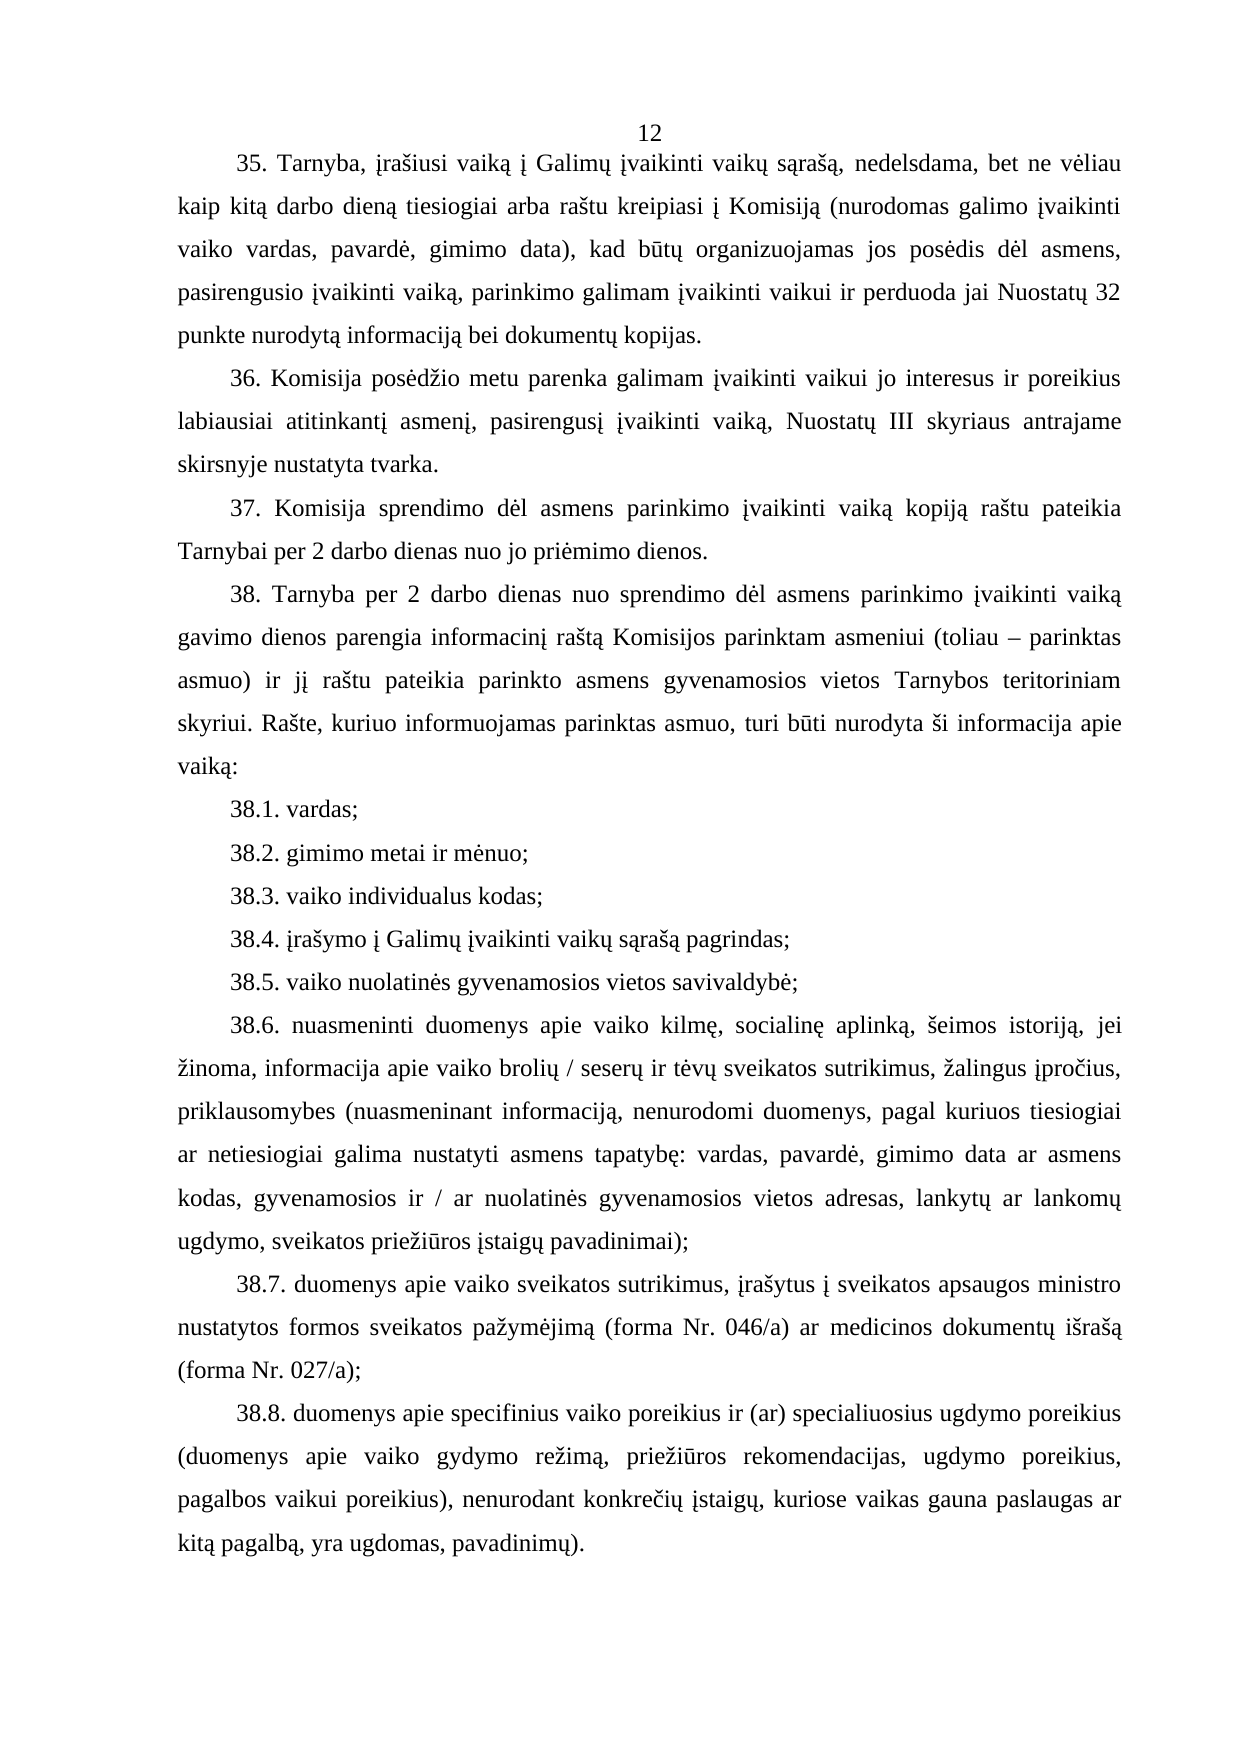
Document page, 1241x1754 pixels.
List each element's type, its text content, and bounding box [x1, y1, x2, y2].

text 38.6. nuasmeninti duomenys apie vaiko kilmę, socialinę aplinką, šeimos istoriją, jei žinoma, informacija apie vaiko brolių / seserų ir tėvų sveikatos sutrikimus, žalingus įpročius, priklausomybes (nuasmeninant informaciją, nenurodomi duomenys, pagal kuriuos tiesiogiai ar netiesiogiai galima nustatyti asmens tapatybę: vardas, pavardė, gimimo data ar asmens kodas, gyvenamosios ir / ar nuolatinės gyvenamosios vietos adresas, lankytų ar lankomų ugdymo, sveikatos priežiūros įstaigų pavadinimai); [177, 1010, 1122, 1254]
text 37. Komisija sprendimo dėl asmens parinkimo įvaikinti vaiką kopiją raštu pateikia Tarnybai per 2 darbo dienas nuo jo priėmimo dienos. [177, 493, 1122, 564]
text 38. Tarnyba per 2 darbo dienas nuo sprendimo dėl asmens parinkimo įvaikinti vaiką gavimo dienos parengia informacinį raštą Komisijos parinktam asmeniui (toliau – parinktas asmuo) ir jį raštu pateikia parinkto asmens gyvenamosios vietos Tarnybos teritoriniam skyriui. Rašte, kuriuo informuojamas parinktas asmuo, turi būti nurodyta ši informacija apie vaiką: [177, 579, 1122, 780]
text 38.5. vaiko nuolatinės gyvenamosios vietos savivaldybė; [177, 967, 1122, 996]
text 38.1. vardas; [177, 794, 1122, 823]
text 38.2. gimimo metai ir mėnuo; [177, 838, 1122, 866]
text 38.7. duomenys apie vaiko sveikatos sutrikimus, įrašytus į sveikatos apsaugos ministro nustatytos formos sveikatos pažymėjimą (forma Nr. 046/a) ar medicinos dokumentų išrašą (forma Nr. 027/a); [177, 1269, 1122, 1384]
text 35. Tarnyba, įrašiusi vaiką į Galimų įvaikinti vaikų sąrašą, nedelsdama, bet ne vėliau kaip kitą darbo dieną tiesiogiai arba raštu kreipiasi į Komisiją (nurodomas galimo įvaikinti vaiko vardas, pavardė, gimimo data), kad būtų organizuojamas jos posėdis dėl asmens, pasirengusio įvaikinti vaiką, parinkimo galimam įvaikinti vaikui ir perduoda jai Nuostatų 32 punkte nurodytą informaciją bei dokumentų kopijas. [177, 148, 1122, 349]
text 38.8. duomenys apie specifinius vaiko poreikius ir (ar) specialiuosius ugdymo poreikius (duomenys apie vaiko gydymo režimą, priežiūros rekomendacijas, ugdymo poreikius, pagalbos vaikui poreikius), nenurodant konkrečių įstaigų, kuriose vaikas gauna paslaugas ar kitą pagalbą, yra ugdomas, pavadinimų). [177, 1398, 1122, 1556]
text 36. Komisija posėdžio metu parenka galimam įvaikinti vaikui jo interesus ir poreikius labiausiai atitinkantį asmenį, pasirengusį įvaikinti vaiką, Nuostatų III skyriaus antrajame skirsnyje nustatyta tvarka. [177, 363, 1122, 478]
text 38.4. įrašymo į Galimų įvaikinti vaikų sąrašą pagrindas; [177, 924, 1122, 953]
text 38.3. vaiko individualus kodas; [177, 881, 1122, 909]
